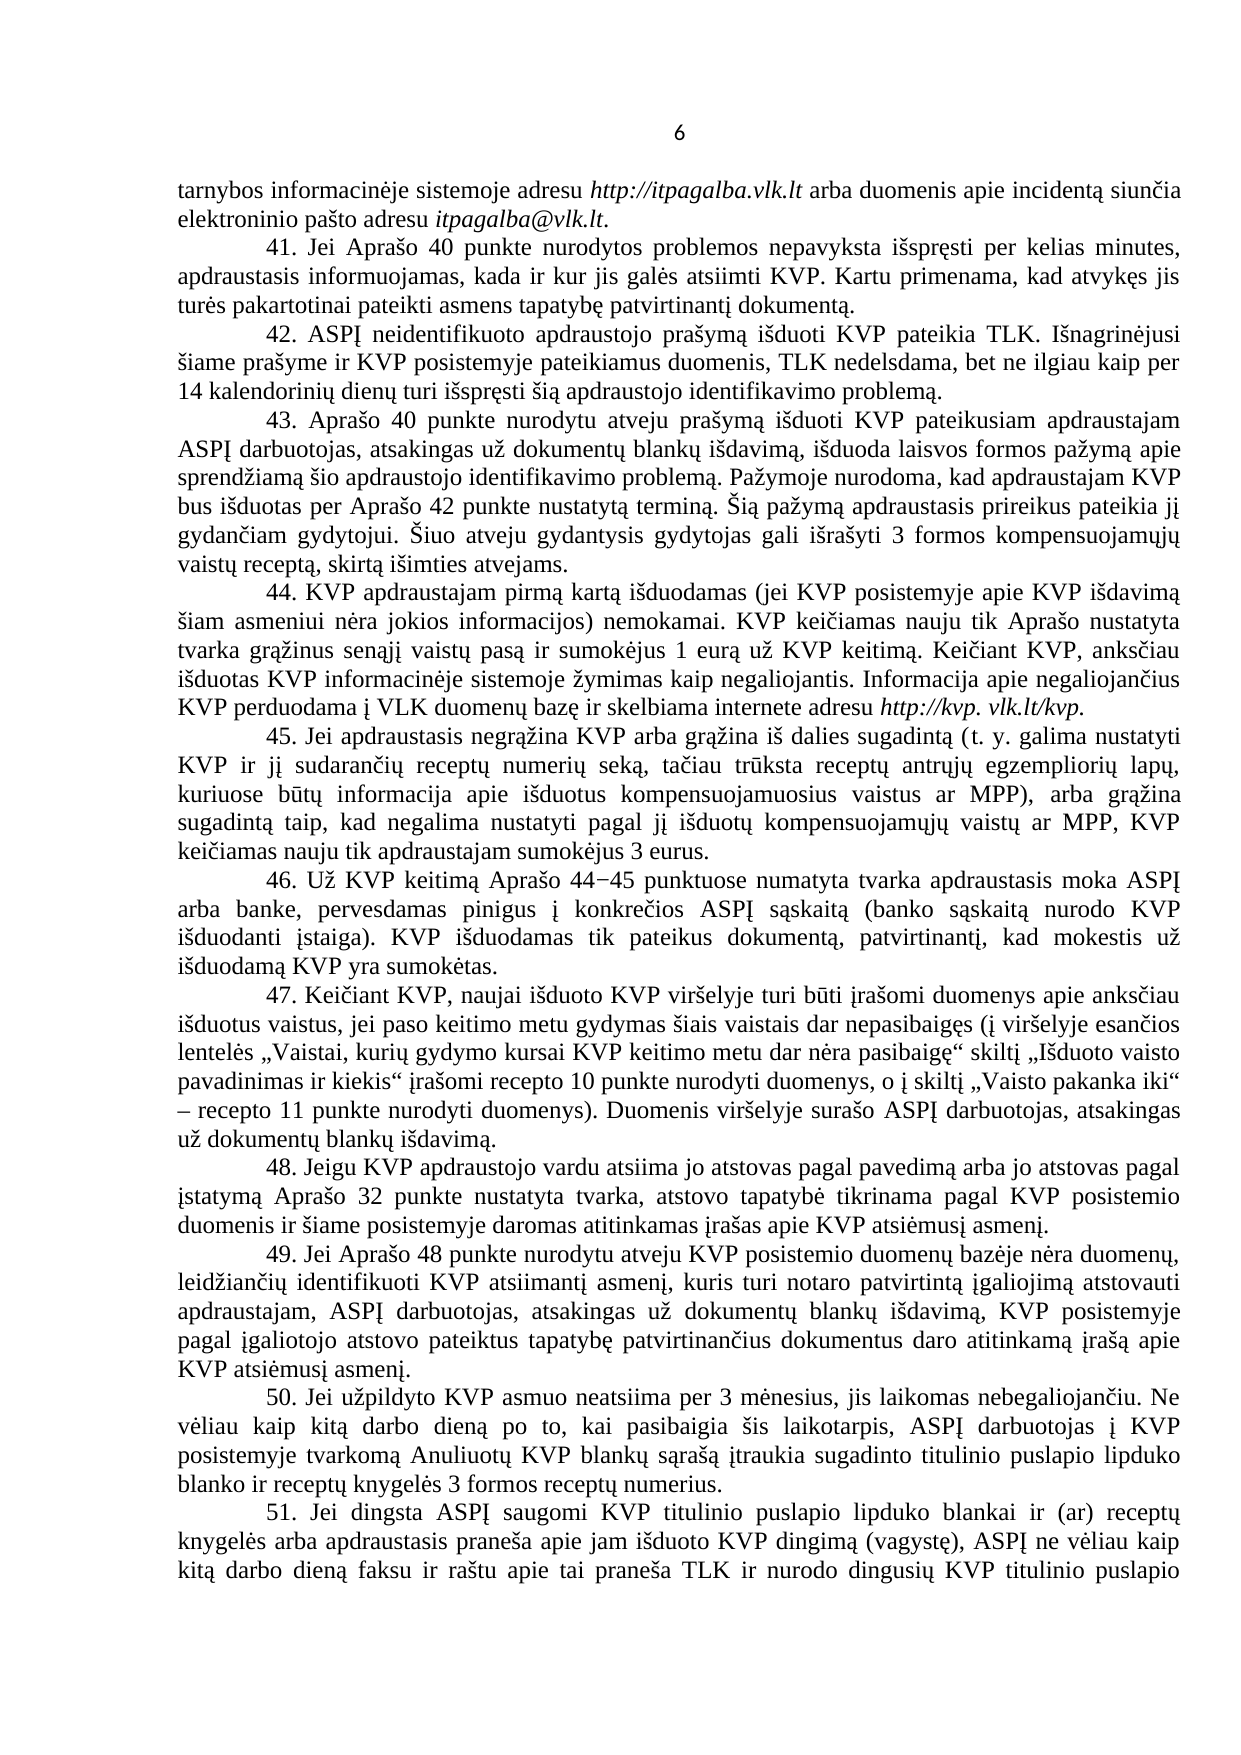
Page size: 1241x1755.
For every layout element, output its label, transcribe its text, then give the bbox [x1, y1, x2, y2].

text tarnybos informacinėje sistemoje adresu http://itpagalba.vlk.lt arba duomenis apie incidentą siunčia elektroninio pašto adresu itpagalba@vlk.lt. [177, 175, 1181, 232]
text 49. Jei Aprašo 48 punkte nurodytu atveju KVP posistemio duomenų bazėje nėra duomenų, leidžiančių identifikuoti KVP atsiimantį asmenį, kuris turi notaro patvirtintą įgaliojimą atstovauti apdraustajam, ASPĮ darbuotojas, atsakingas už dokumentų blankų išdavimą, KVP posistemyje pagal įgaliotojo atstovo pateiktus tapatybę patvirtinančius dokumentus daro atitinkamą įrašą apie KVP atsiėmusį asmenį. [177, 1239, 1181, 1382]
text 48. Jeigu KVP apdraustojo vardu atsiima jo atstovas pagal pavedimą arba jo atstovas pagal įstatymą Aprašo 32 punkte nustatyta tvarka, atstovo tapatybė tikrinama pagal KVP posistemio duomenis ir šiame posistemyje daromas atitinkamas įrašas apie KVP atsiėmusį asmenį. [177, 1152, 1181, 1239]
text 41. Jei Aprašo 40 punkte nurodytos problemos nepavyksta išspręsti per kelias minutes, apdraustasis informuojamas, kada ir kur jis galės atsiimti KVP. Kartu primenama, kad atvykęs jis turės pakartotinai pateikti asmens tapatybę patvirtinantį dokumentą. [177, 232, 1181, 319]
text 45. Jei apdraustasis negrąžina KVP arba grąžina iš dalies sugadintą (t. y. galima nustatyti KVP ir jį sudarančių receptų numerių seką, tačiau trūksta receptų antrųjų egzempliorių lapų, kuriuose būtų informacija apie išduotus kompensuojamuosius vaistus ar MPP), arba grąžina sugadintą taip, kad negalima nustatyti pagal jį išduotų kompensuojamųjų vaistų ar MPP, KVP keičiamas nauju tik apdraustajam sumokėjus 3 eurus. [177, 721, 1181, 865]
text 43. Aprašo 40 punkte nurodytu atveju prašymą išduoti KVP pateikusiam apdraustajam ASPĮ darbuotojas, atsakingas už dokumentų blankų išdavimą, išduoda laisvos formos pažymą apie sprendžiamą šio apdraustojo identifikavimo problemą. Pažymoje nurodoma, kad apdraustajam KVP bus išduotas per Aprašo 42 punkte nustatytą terminą. Šią pažymą apdraustasis prireikus pateikia jį gydančiam gydytojui. Šiuo atveju gydantysis gydytojas gali išrašyti 3 formos kompensuojamųjų vaistų receptą, skirtą išimties atvejams. [177, 405, 1181, 577]
text 42. ASPĮ neidentifikuoto apdraustojo prašymą išduoti KVP pateikia TLK. Išnagrinėjusi šiame prašyme ir KVP posistemyje pateikiamus duomenis, TLK nedelsdama, bet ne ilgiau kaip per 14 kalendorinių dienų turi išspręsti šią apdraustojo identifikavimo problemą. [177, 319, 1181, 405]
text 47. Keičiant KVP, naujai išduoto KVP viršelyje turi būti įrašomi duomenys apie anksčiau išduotus vaistus, jei paso keitimo metu gydymas šiais vaistais dar nepasibaigęs (į viršelyje esančios lentelės „Vaistai, kurių gydymo kursai KVP keitimo metu dar nėra pasibaigę“ skiltį „Išduoto vaisto pavadinimas ir kiekis“ įrašomi recepto 10 punkte nurodyti duomenys, o į skiltį „Vaisto pakanka iki“ – recepto 11 punkte nurodyti duomenys). Duomenis viršelyje surašo ASPĮ darbuotojas, atsakingas už dokumentų blankų išdavimą. [177, 980, 1181, 1152]
text 50. Jei užpildyto KVP asmuo neatsiima per 3 mėnesius, jis laikomas nebegaliojančiu. Ne vėliau kaip kitą darbo dieną po to, kai pasibaigia šis laikotarpis, ASPĮ darbuotojas į KVP posistemyje tvarkomą Anuliuotų KVP blankų sąrašą įtraukia sugadinto titulinio puslapio lipduko blanko ir receptų knygelės 3 formos receptų numerius. [177, 1382, 1181, 1497]
text 46. Už KVP keitimą Aprašo 44−45 punktuose numatyta tvarka apdraustasis moka ASPĮ arba banke, pervesdamas pinigus į konkrečios ASPĮ sąskaitą (banko sąskaitą nurodo KVP išduodanti įstaiga). KVP išduodamas tik pateikus dokumentą, patvirtinantį, kad mokestis už išduodamą KVP yra sumokėtas. [177, 865, 1181, 980]
text 44. KVP apdraustajam pirmą kartą išduodamas (jei KVP posistemyje apie KVP išdavimą šiam asmeniui nėra jokios informacijos) nemokamai. KVP keičiamas nauju tik Aprašo nustatyta tvarka grąžinus senąjį vaistų pasą ir sumokėjus 1 eurą už KVP keitimą. Keičiant KVP, anksčiau išduotas KVP informacinėje sistemoje žymimas kaip negaliojantis. Informacija apie negaliojančius KVP perduodama į VLK duomenų bazę ir skelbiama internete adresu http://kvp. vlk.lt/kvp. [177, 577, 1181, 721]
text 51. Jei dingsta ASPĮ saugomi KVP titulinio puslapio lipduko blankai ir (ar) receptų knygelės arba apdraustasis praneša apie jam išduoto KVP dingimą (vagystę), ASPĮ ne vėliau kaip kitą darbo dieną faksu ir raštu apie tai praneša TLK ir nurodo dingusių KVP titulinio puslapio [177, 1497, 1181, 1584]
